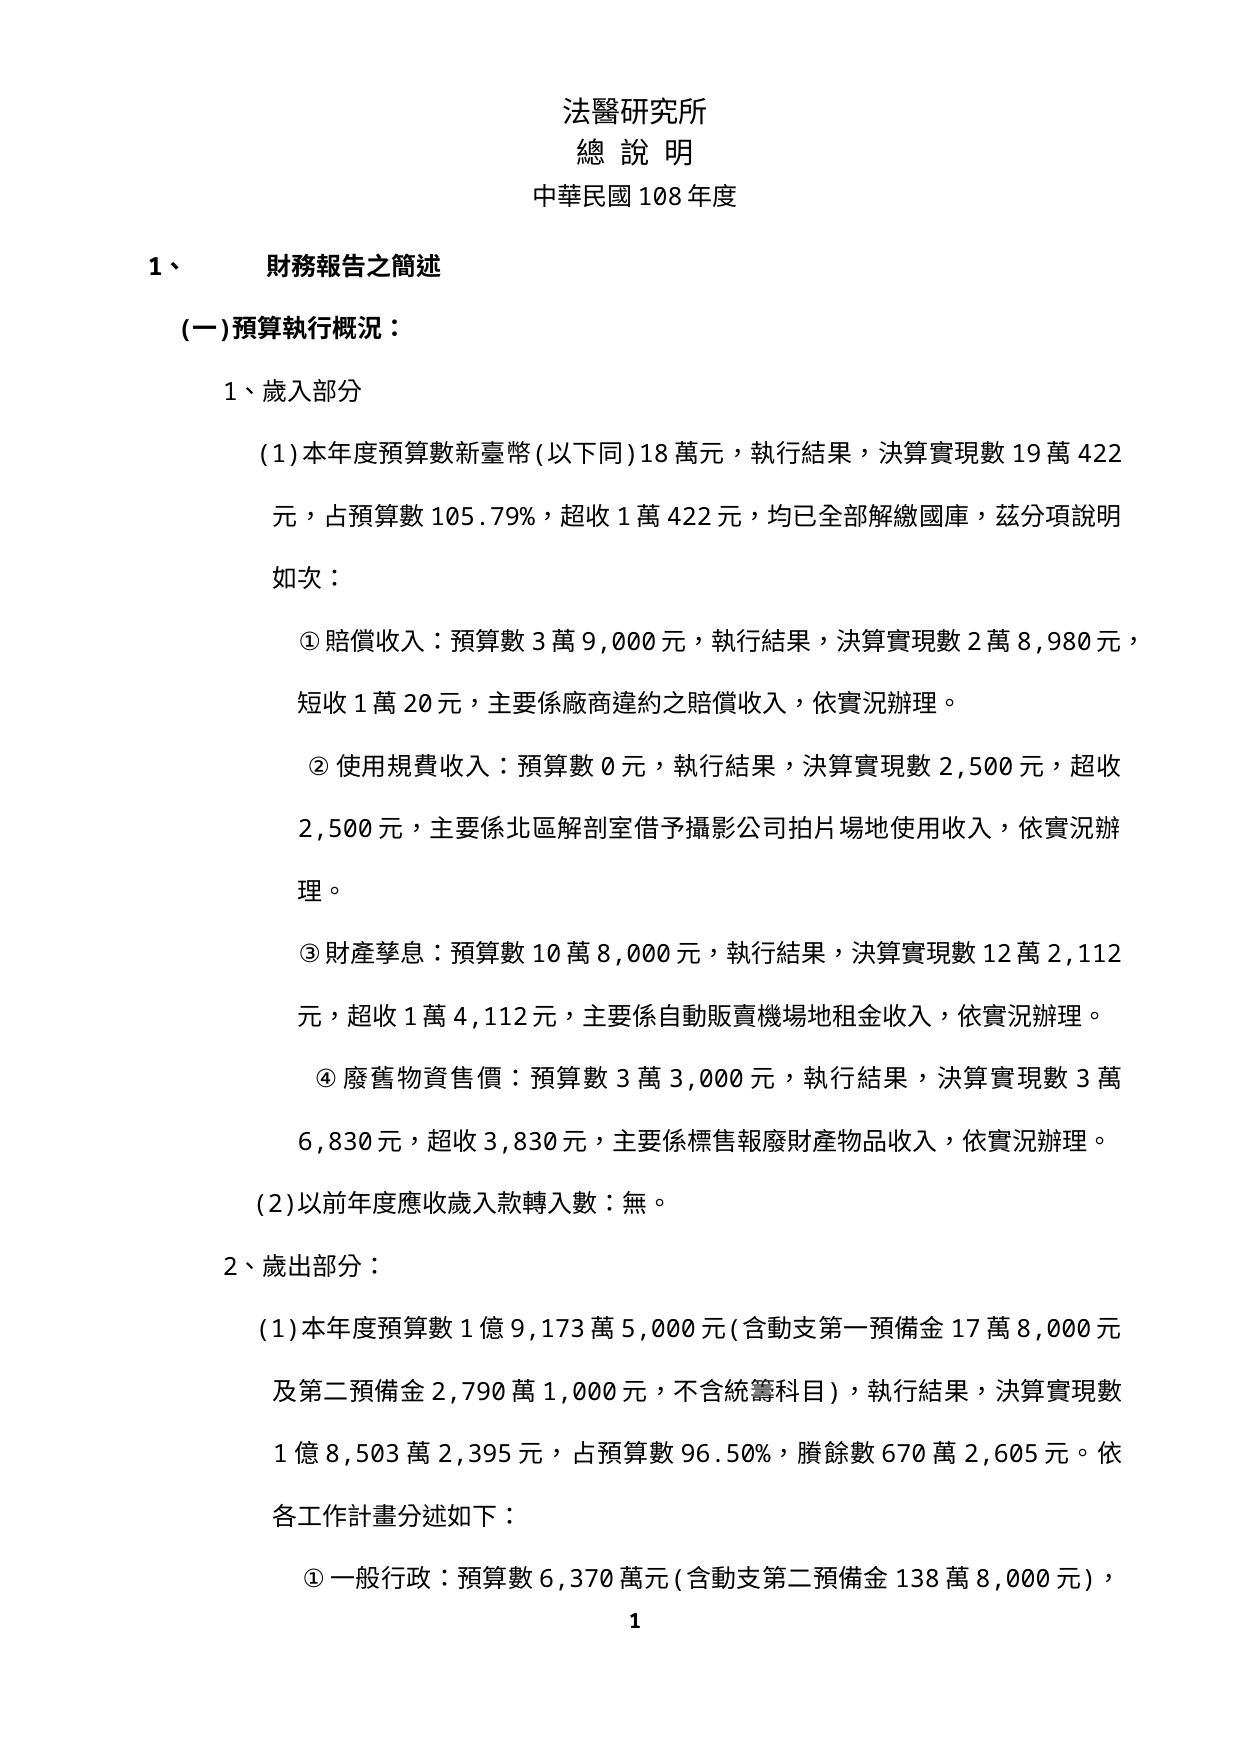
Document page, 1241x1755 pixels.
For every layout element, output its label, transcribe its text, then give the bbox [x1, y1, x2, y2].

text ③財產孳息：預算數10萬8,000元，執行結果，決算實現數12萬2,112元，超收1萬4,112元，主要係自動販賣機場地租金收入，依實況辦理。 [148, 910, 1122, 1035]
text (1)本年度預算數新臺幣(以下同)18萬元，執行結果，決算實現數19萬422元，占預算數105.79%，超收1萬422元，均已全部解繳國庫，茲分項說明如次： [148, 410, 1122, 597]
text ①一般行政：預算數6,370萬元(含動支第二預備金138萬8,000元)， [148, 1535, 1122, 1597]
text ①賠償收入：預算數3萬9,000元，執行結果，決算實現數2萬8,980元，短收1萬20元，主要係廠商違約之賠償收入，依實況辦理。 [148, 597, 1122, 722]
text (2)以前年度應收歲入款轉入數：無。 [148, 1160, 1122, 1222]
text ④廢舊物資售價：預算數3萬3,000元，執行結果，決算實現數3萬6,830元，超收3,830元，主要係標售報廢財產物品收入，依實況辦理。 [148, 1035, 1122, 1160]
text ②使用規費收入：預算數0元，執行結果，決算實現數2,500元，超收2,500元，主要係北區解剖室借予攝影公司拍片場地使用收入，依實況辦理。 [148, 722, 1122, 910]
text (一)預算執行概況： [148, 285, 1122, 347]
text 2、歲出部分： [148, 1222, 1122, 1285]
list 財務報告之簡述 [148, 222, 1122, 285]
text (1)本年度預算數1億9,173萬5,000元(含動支第一預備金17萬8,000元及第二預備金2,790萬1,000元，不含統籌科目)，執行結果，決算實現數1億8,503萬2,395元，占預算數96.50%，賸餘數670萬2,605元。依各工作計畫分述如下： [148, 1285, 1122, 1535]
text 1、歲入部分 [148, 347, 1122, 410]
